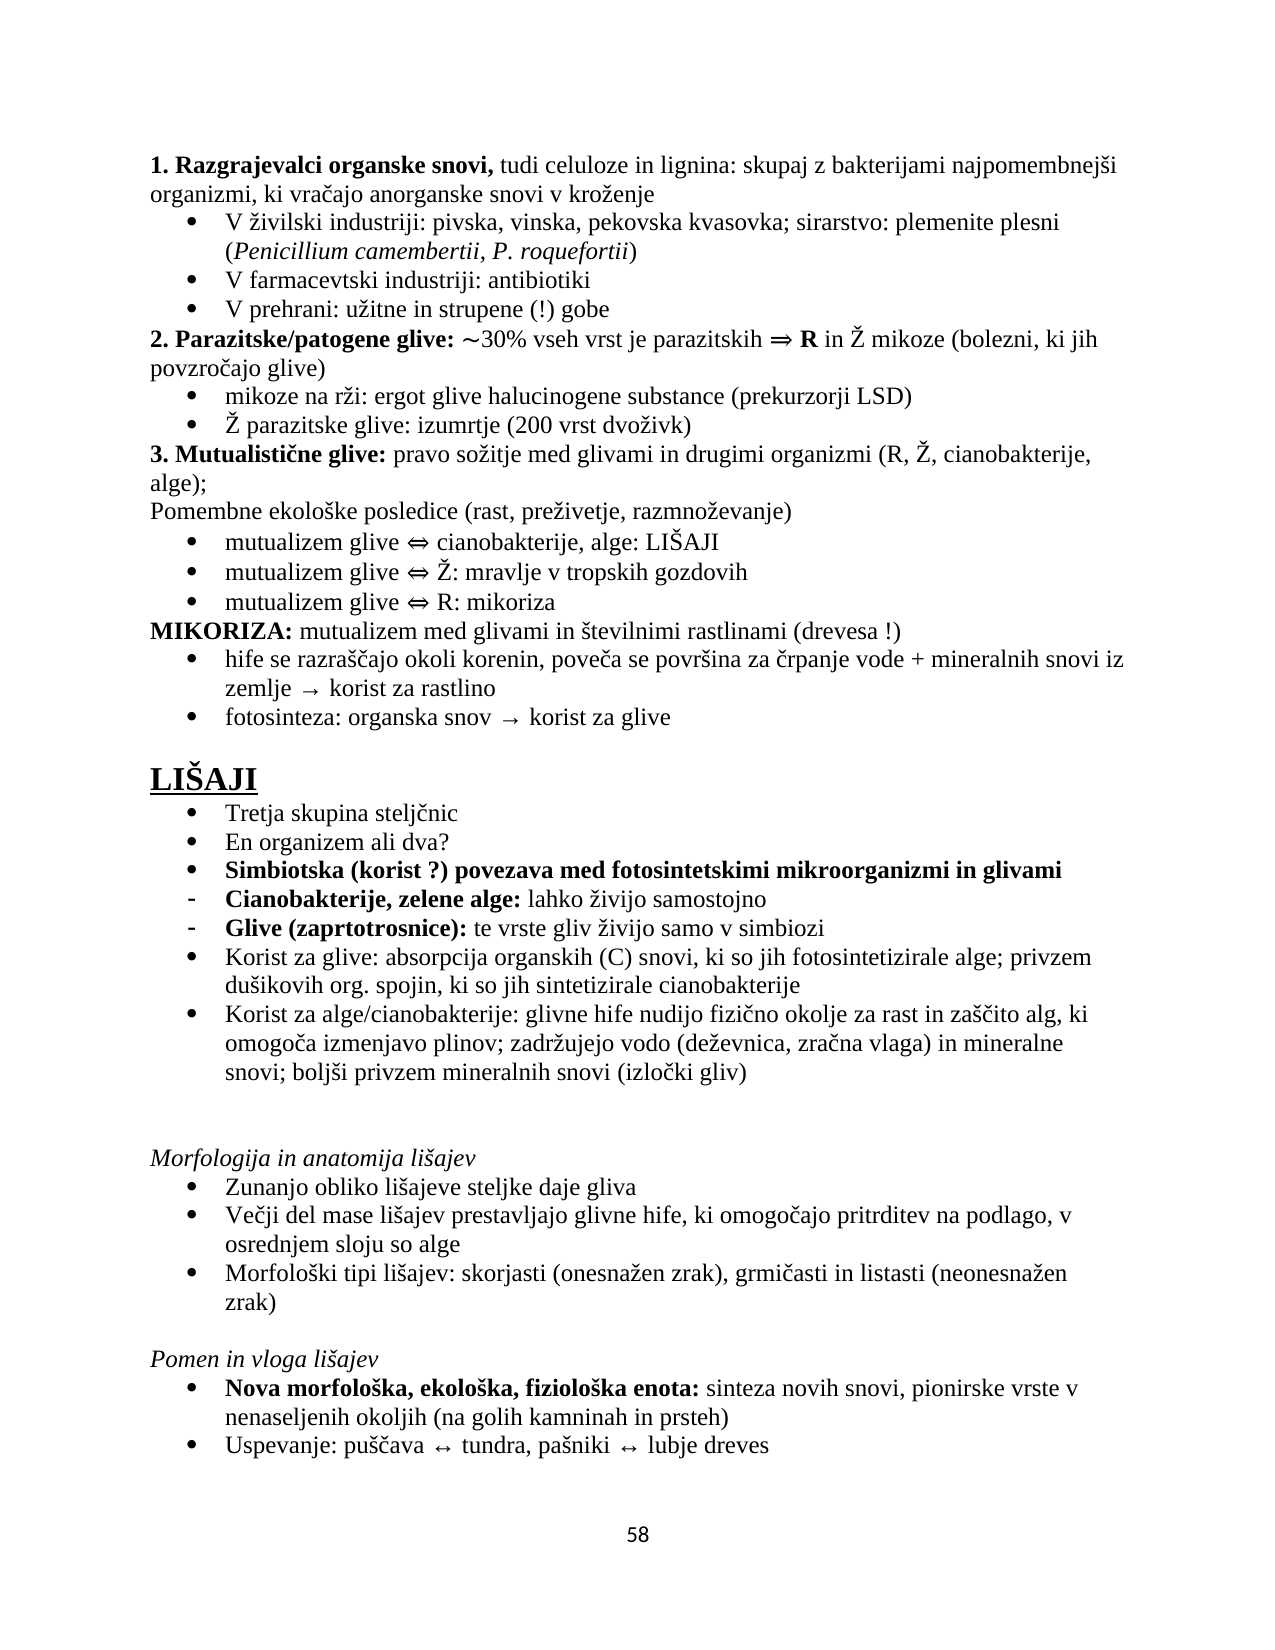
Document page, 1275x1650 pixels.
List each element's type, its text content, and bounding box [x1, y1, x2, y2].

list Nova morfološka, ekološka, fiziološka enota: sinteza novih snovi, pionirske vrste v nenaseljenih okoljih (na golih kamninah in prsteh) [187, 1373, 1125, 1430]
list hife se razraščajo okoli korenin, poveča se površina za črpanje vode + mineralnih snovi iz zemlje → korist za rastlino [187, 644, 1125, 702]
list V živilski industriji: pivska, vinska, pekovska kvasovka; sirarstvo: plemenite plesni (Penicillium camembertii, P. roquefortii) [187, 207, 1125, 265]
text 3. Mutualistične glive: pravo sožitje med glivami in drugimi organizmi (R, Ž, cianobakterije, alge); [150, 439, 1125, 496]
text Morfologija in anatomija lišajev [150, 1143, 1125, 1172]
list Zunanjo obliko lišajeve steljke daje gliva [187, 1172, 1125, 1200]
list Tretja skupina steljčnic [187, 798, 1125, 827]
list Uspevanje: puščava ↔ tundra, pašniki ↔ lubje dreves [187, 1430, 1125, 1459]
text Pomen in vloga lišajev [150, 1344, 1125, 1373]
list fotosinteza: organska snov → korist za glive [187, 702, 1125, 731]
list Ž parazitske glive: izumrtje (200 vrst dvoživk) [187, 410, 1125, 439]
list En organizem ali dva? [187, 827, 1125, 855]
text Pomembne ekološke posledice (rast, preživetje, razmnoževanje) [150, 496, 1125, 525]
list Korist za alge/cianobakterije: glivne hife nudijo fizično okolje za rast in zaščito alg, ki omogoča izmenjavo plinov; zadržujejo vodo (deževnica, zračna vlaga) in mineralne snovi; boljši privzem mineralnih snovi (izločki gliv) [187, 999, 1125, 1085]
list Večji del mase lišajev prestavljajo glivne hife, ki omogočajo pritrditev na podlago, v osrednjem sloju so alge [187, 1200, 1125, 1258]
text MIKORIZA: mutualizem med glivami in številnimi rastlinami (drevesa !) [150, 616, 1125, 644]
list Simbiotska (korist ?) povezava med fotosintetskimi mikroorganizmi in glivami [187, 855, 1125, 884]
list Korist za glive: absorpcija organskih (C) snovi, ki so jih fotosintetizirale alge; privzem dušikovih org. spojin, ki so jih sintetizirale cianobakterije [187, 942, 1125, 999]
list V farmacevtski industriji: antibiotiki [187, 265, 1125, 294]
text 1. Razgrajevalci organske snovi, tudi celuloze in lignina: skupaj z bakterijami najpomembnejši organizmi, ki vračajo anorganske snovi v kroženje [150, 150, 1125, 207]
list V prehrani: užitne in strupene (!) gobe [187, 294, 1125, 322]
list mutualizem glive ⇔ cianobakterije, alge: LIŠAJI [187, 525, 1125, 555]
list mutualizem glive ⇔ R: mikoriza [187, 586, 1125, 616]
list mutualizem glive ⇔ Ž: mravlje v tropskih gozdovih [187, 555, 1125, 586]
list Glive (zaprtotrosnice): te vrste gliv živijo samo v simbiozi [187, 913, 1125, 942]
list mikoze na rži: ergot glive halucinogene substance (prekurzorji LSD) [187, 381, 1125, 410]
text LIŠAJI [150, 759, 1125, 798]
list Cianobakterije, zelene alge: lahko živijo samostojno [187, 884, 1125, 913]
list Morfološki tipi lišajev: skorjasti (onesnažen zrak), grmičasti in listasti (neonesnažen zrak) [187, 1258, 1125, 1315]
text 2. Parazitske/patogene glive: ∼30% vseh vrst je parazitskih ⇒ R in Ž mikoze (bolezni, ki jih povzročajo glive) [150, 322, 1125, 381]
